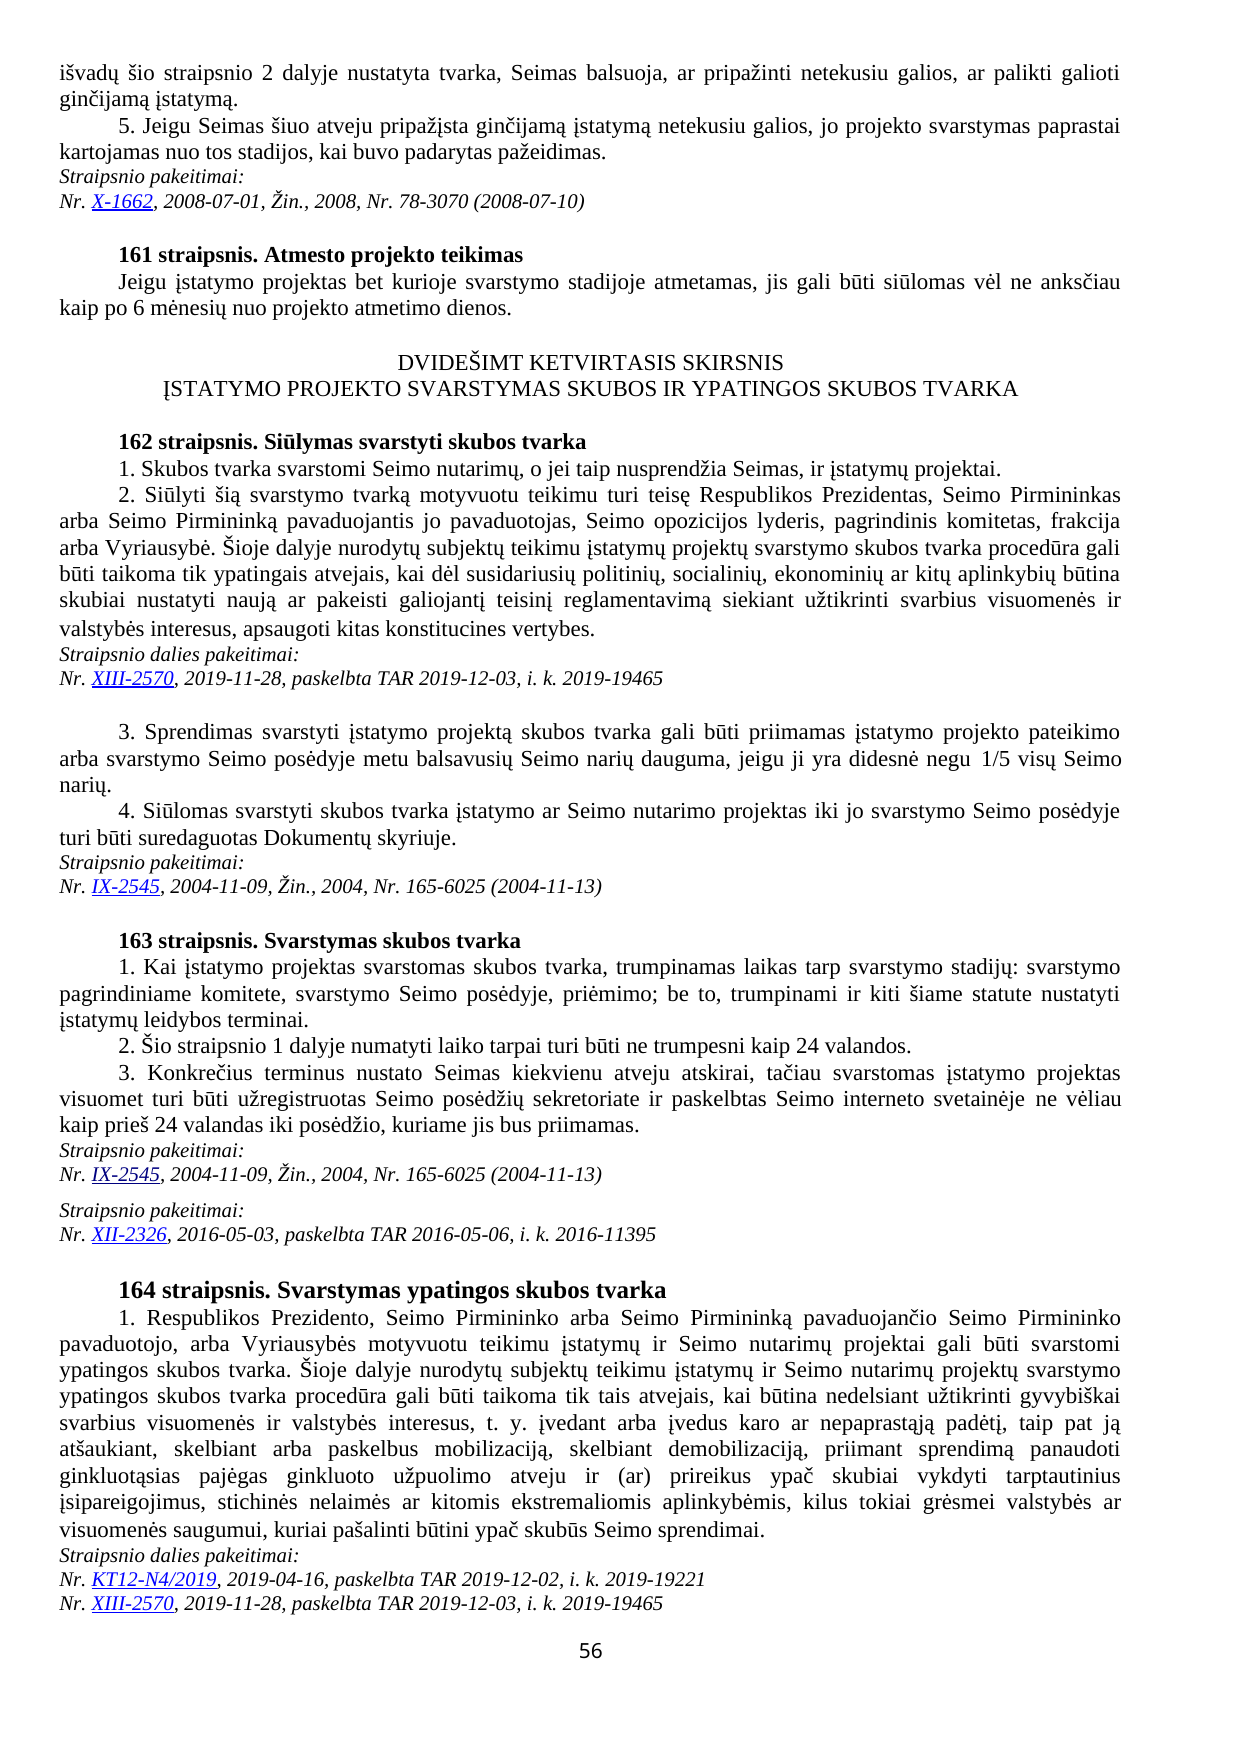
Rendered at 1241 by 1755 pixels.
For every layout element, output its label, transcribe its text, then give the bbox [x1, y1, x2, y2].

text Straipsnio pakeitimai: [59, 164, 1122, 188]
text Nr. X-1662, 2008-07-01, Žin., 2008, Nr. 78-3070 (2008-07-10) [59, 188, 1122, 213]
text 1. Kai įstatymo projektas svarstomas skubos tvarka, trumpinamas laikas tarp svarstymo stadijų: svarstymo pagrindiniame komitete, svarstymo Seimo posėdyje, priėmimo; be to, trumpinami ir kiti šiame statute nustatyti įstatymų leidybos terminai. [59, 953, 1122, 1032]
text ĮSTATYMO PROJEKTO SVARSTYMAS SKUBOS IR YPATINGOS SKUBOS TVARKA [59, 376, 1122, 402]
text Nr. IX-2545, 2004-11-09, Žin., 2004, Nr. 165-6025 (2004-11-13) [59, 1162, 1122, 1186]
text 161 straipsnis. Atmesto projekto teikimas [59, 241, 1122, 268]
text 2. Šio straipsnio 1 dalyje numatyti laiko tarpai turi būti ne trumpesni kaip 24 valandos. [59, 1032, 1122, 1059]
text 1. Respublikos Prezidento, Seimo Pirmininko arba Seimo Pirmininką pavaduojančio Seimo Pirmininko pavaduotojo, arba Vyriausybės motyvuotu teikimu įstatymų ir Seimo nutarimų projektai gali būti svarstomi ypatingos skubos tvarka. Šioje dalyje nurodytų subjektų teikimu įstatymų ir Seimo nutarimų projektų svarstymo ypatingos skubos tvarka procedūra gali būti taikoma tik tais atvejais, kai būtina nedelsiant užtikrinti gyvybiškai svarbius visuomenės ir valstybės interesus, t. y. įvedant arba įvedus karo ar nepaprastąją padėtį, taip pat ją atšaukiant, skelbiant arba paskelbus mobilizaciją, skelbiant demobilizaciją, priimant sprendimą panaudoti ginkluotąsias pajėgas ginkluoto užpuolimo atveju ir (ar) prireikus ypač skubiai vykdyti tarptautinius įsipareigojimus, stichinės nelaimės ar kitomis ekstremaliomis aplinkybėmis, kilus tokiai grėsmei valstybės ar visuomenės saugumui, kuriai pašalinti būtini ypač skubūs Seimo sprendimai. [59, 1303, 1122, 1543]
text Nr. KT12-N4/2019, 2019-04-16, paskelbta TAR 2019-12-02, i. k. 2019-19221 [59, 1567, 1122, 1591]
text Nr. IX-2545, 2004-11-09, Žin., 2004, Nr. 165-6025 (2004-11-13) [59, 874, 1122, 898]
text 5. Jeigu Seimas šiuo atveju pripažįsta ginčijamą įstatymą netekusiu galios, jo projekto svarstymas paprastai kartojamas nuo tos stadijos, kai buvo padarytas pažeidimas. [59, 112, 1122, 164]
text Straipsnio pakeitimai: [59, 850, 1122, 874]
text 4. Siūlomas svarstyti skubos tvarka įstatymo ar Seimo nutarimo projektas iki jo svarstymo Seimo posėdyje turi būti suredaguotas Dokumentų skyriuje. [59, 797, 1122, 850]
text 3. Konkrečius terminus nustato Seimas kiekvienu atveju atskirai, tačiau svarstomas įstatymo projektas visuomet turi būti užregistruotas Seimo posėdžių sekretoriate ir paskelbtas Seimo interneto svetainėje ne vėliau kaip prieš 24 valandas iki posėdžio, kuriame jis bus priimamas. [59, 1059, 1122, 1138]
text 164 straipsnis. Svarstymas ypatingos skubos tvarka [59, 1275, 1122, 1303]
text 3. Sprendimas svarstyti įstatymo projektą skubos tvarka gali būti priimamas įstatymo projekto pateikimo arba svarstymo Seimo posėdyje metu balsavusių Seimo narių dauguma, jeigu ji yra didesnė negu 1/5 visų Seimo narių. [59, 718, 1122, 797]
text Straipsnio dalies pakeitimai: [59, 641, 1122, 666]
text Nr. XIII-2570, 2019-11-28, paskelbta TAR 2019-12-03, i. k. 2019-19465 [59, 666, 1122, 689]
text 163 straipsnis. Svarstymas skubos tvarka [59, 927, 1122, 953]
text 2. Siūlyti šią svarstymo tvarką motyvuotu teikimu turi teisę Respublikos Prezidentas, Seimo Pirmininkas arba Seimo Pirmininką pavaduojantis jo pavaduotojas, Seimo opozicijos lyderis, pagrindinis komitetas, frakcija arba Vyriausybė. Šioje dalyje nurodytų subjektų teikimu įstatymų projektų svarstymo skubos tvarka procedūra gali būti taikoma tik ypatingais atvejais, kai dėl susidariusių politinių, socialinių, ekonominių ar kitų aplinkybių būtina skubiai nustatyti naują ar pakeisti galiojantį teisinį reglamentavimą siekiant užtikrinti svarbius visuomenės ir valstybės interesus, apsaugoti kitas konstitucines vertybes. [59, 481, 1122, 641]
text Nr. XIII-2570, 2019-11-28, paskelbta TAR 2019-12-03, i. k. 2019-19465 [59, 1591, 1122, 1615]
text DVIDEŠIMT KETVIRTASIS SKIRSNIS [59, 349, 1122, 376]
text Straipsnio pakeitimai: [59, 1198, 1122, 1222]
text Straipsnio dalies pakeitimai: [59, 1543, 1122, 1567]
text 162 straipsnis. Siūlymas svarstyti skubos tvarka [59, 428, 1122, 454]
text Straipsnio pakeitimai: [59, 1138, 1122, 1162]
text Jeigu įstatymo projektas bet kurioje svarstymo stadijoje atmetamas, jis gali būti siūlomas vėl ne anksčiau kaip po 6 mėnesių nuo projekto atmetimo dienos. [59, 268, 1122, 320]
text išvadų šio straipsnio 2 dalyje nustatyta tvarka, Seimas balsuoja, ar pripažinti netekusiu galios, ar palikti galioti ginčijamą įstatymą. [59, 59, 1122, 112]
text 1. Skubos tvarka svarstomi Seimo nutarimų, o jei taip nusprendžia Seimas, ir įstatymų projektai. [59, 454, 1122, 481]
text Nr. XII-2326, 2016-05-03, paskelbta TAR 2016-05-06, i. k. 2016-11395 [59, 1222, 1122, 1246]
